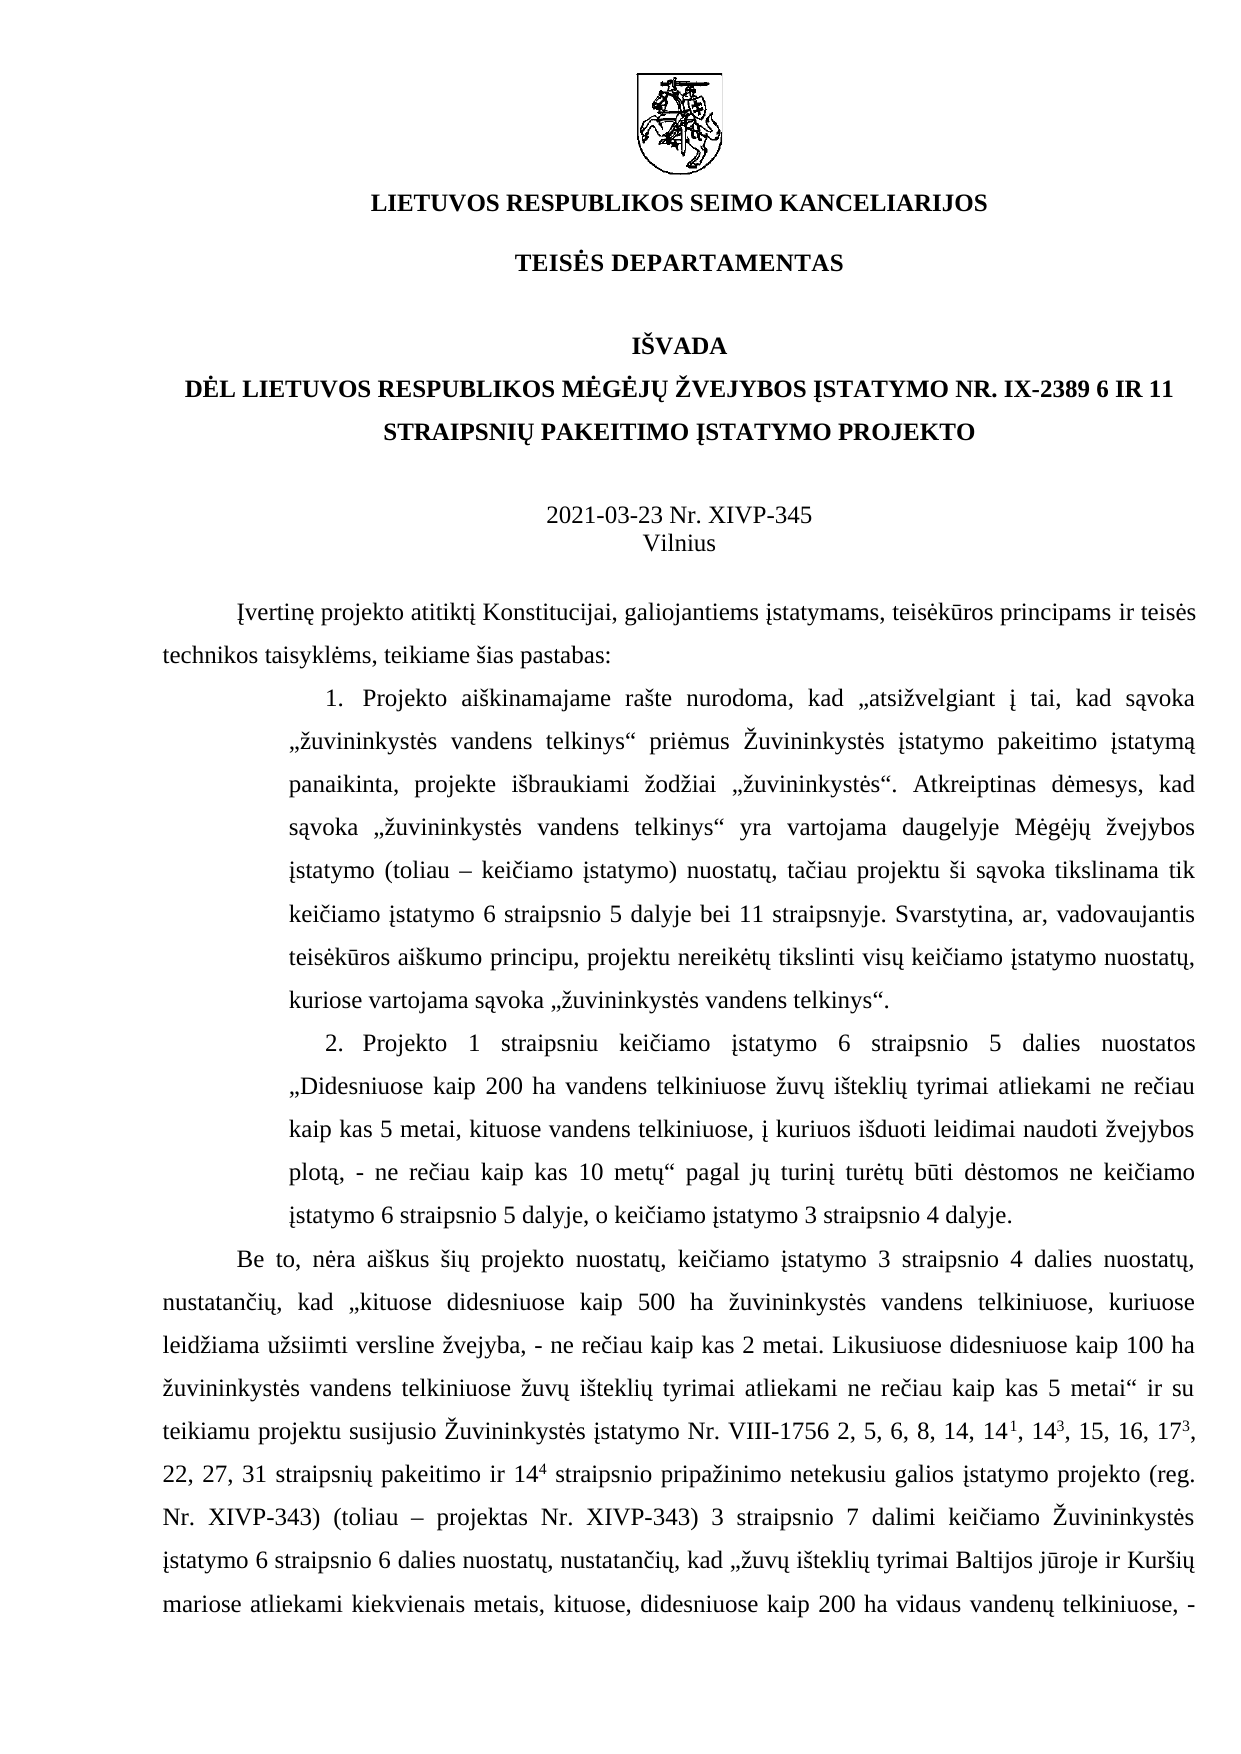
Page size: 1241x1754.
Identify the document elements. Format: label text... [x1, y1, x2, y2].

list Projekto 1 straipsniu keičiamo įstatymo 6 straipsnio 5 dalies nuostatos „Didesniuose kaip 200 ha vandens telkiniuose žuvų išteklių tyrimai atliekami ne rečiau kaip kas 5 metai, kituose vandens telkiniuose, į kuriuos išduoti leidimai naudoti žvejybos plotą, - ne rečiau kaip kas 10 metų“ pagal jų turinį turėtų būti dėstomos ne keičiamo įstatymo 6 straipsnio 5 dalyje, o keičiamo įstatymo 3 straipsnio 4 dalyje. [251, 1028, 1196, 1229]
text 2021-03-23 Nr. XIVP-345 [162, 500, 1196, 528]
text IŠVADA [162, 331, 1196, 360]
text DĖL LIETUVOS RESPUBLIKOS MĖGĖJŲ ŽVEJYBOS ĮSTATYMO NR. Ix-2389 6 IR 11 STRAIPSNIŲ PAKEITIMO ĮSTATYMO PROJEKTO [162, 374, 1196, 446]
text Be to, nėra aiškus šių projekto nuostatų, keičiamo įstatymo 3 straipsnio 4 dalies nuostatų, nustatančių, kad „kituose didesniuose kaip 500 ha žuvininkystės vandens telkiniuose, kuriuose leidžiama užsiimti versline žvejyba, - ne rečiau kaip kas 2 metai. Likusiuose didesniuose kaip 100 ha žuvininkystės vandens telkiniuose žuvų išteklių tyrimai atliekami ne rečiau kaip kas 5 metai“ ir su teikiamu projektu susijusio Žuvininkystės įstatymo Nr. VIII-1756 2, 5, 6, 8, 14, 141, 143, 15, 16, 173, 22, 27, 31 straipsnių pakeitimo ir 144 straipsnio pripažinimo netekusiu galios įstatymo projekto (reg. Nr. XIVP-343) (toliau – projektas Nr. XIVP-343) 3 straipsnio 7 dalimi keičiamo Žuvininkystės įstatymo 6 straipsnio 6 dalies nuostatų, nustatančių, kad „žuvų išteklių tyrimai Baltijos jūroje ir Kuršių mariose atliekami kiekvienais metais, kituose, didesniuose kaip 200 ha vidaus vandenų telkiniuose, [162, 1244, 1196, 1617]
text LIETUVOS RESPUBLIKOS SEIMO KANCELIARIJOS [162, 188, 1196, 217]
text Įvertinę projekto atitiktį Konstitucijai, galiojantiems įstatymams, teisėkūros principams ir teisės technikos taisyklėms, teikiame šias pastabas: [162, 597, 1196, 669]
list Projekto aiškinamajame rašte nurodoma, kad „atsižvelgiant į tai, kad sąvoka „žuvininkystės vandens telkinys“ priėmus Žuvininkystės įstatymo pakeitimo įstatymą panaikinta, projekte išbraukiami žodžiai „žuvininkystės“. Atkreiptinas dėmesys, kad sąvoka „žuvininkystės vandens telkinys“ yra vartojama daugelyje Mėgėjų žvejybos įstatymo (toliau – keičiamo įstatymo) nuostatų, tačiau projektu ši sąvoka tikslinama tik keičiamo įstatymo 6 straipsnio 5 dalyje bei 11 straipsnyje. Svarstytina, ar, vadovaujantis teisėkūros aiškumo principu, projektu nereikėtų tikslinti visų keičiamo įstatymo nuostatų, kuriose vartojama sąvoka „žuvininkystės vandens telkinys“. [251, 683, 1196, 1014]
text Vilnius [162, 528, 1196, 557]
text TEISĖS DEPARTAMENTAS [162, 248, 1196, 277]
